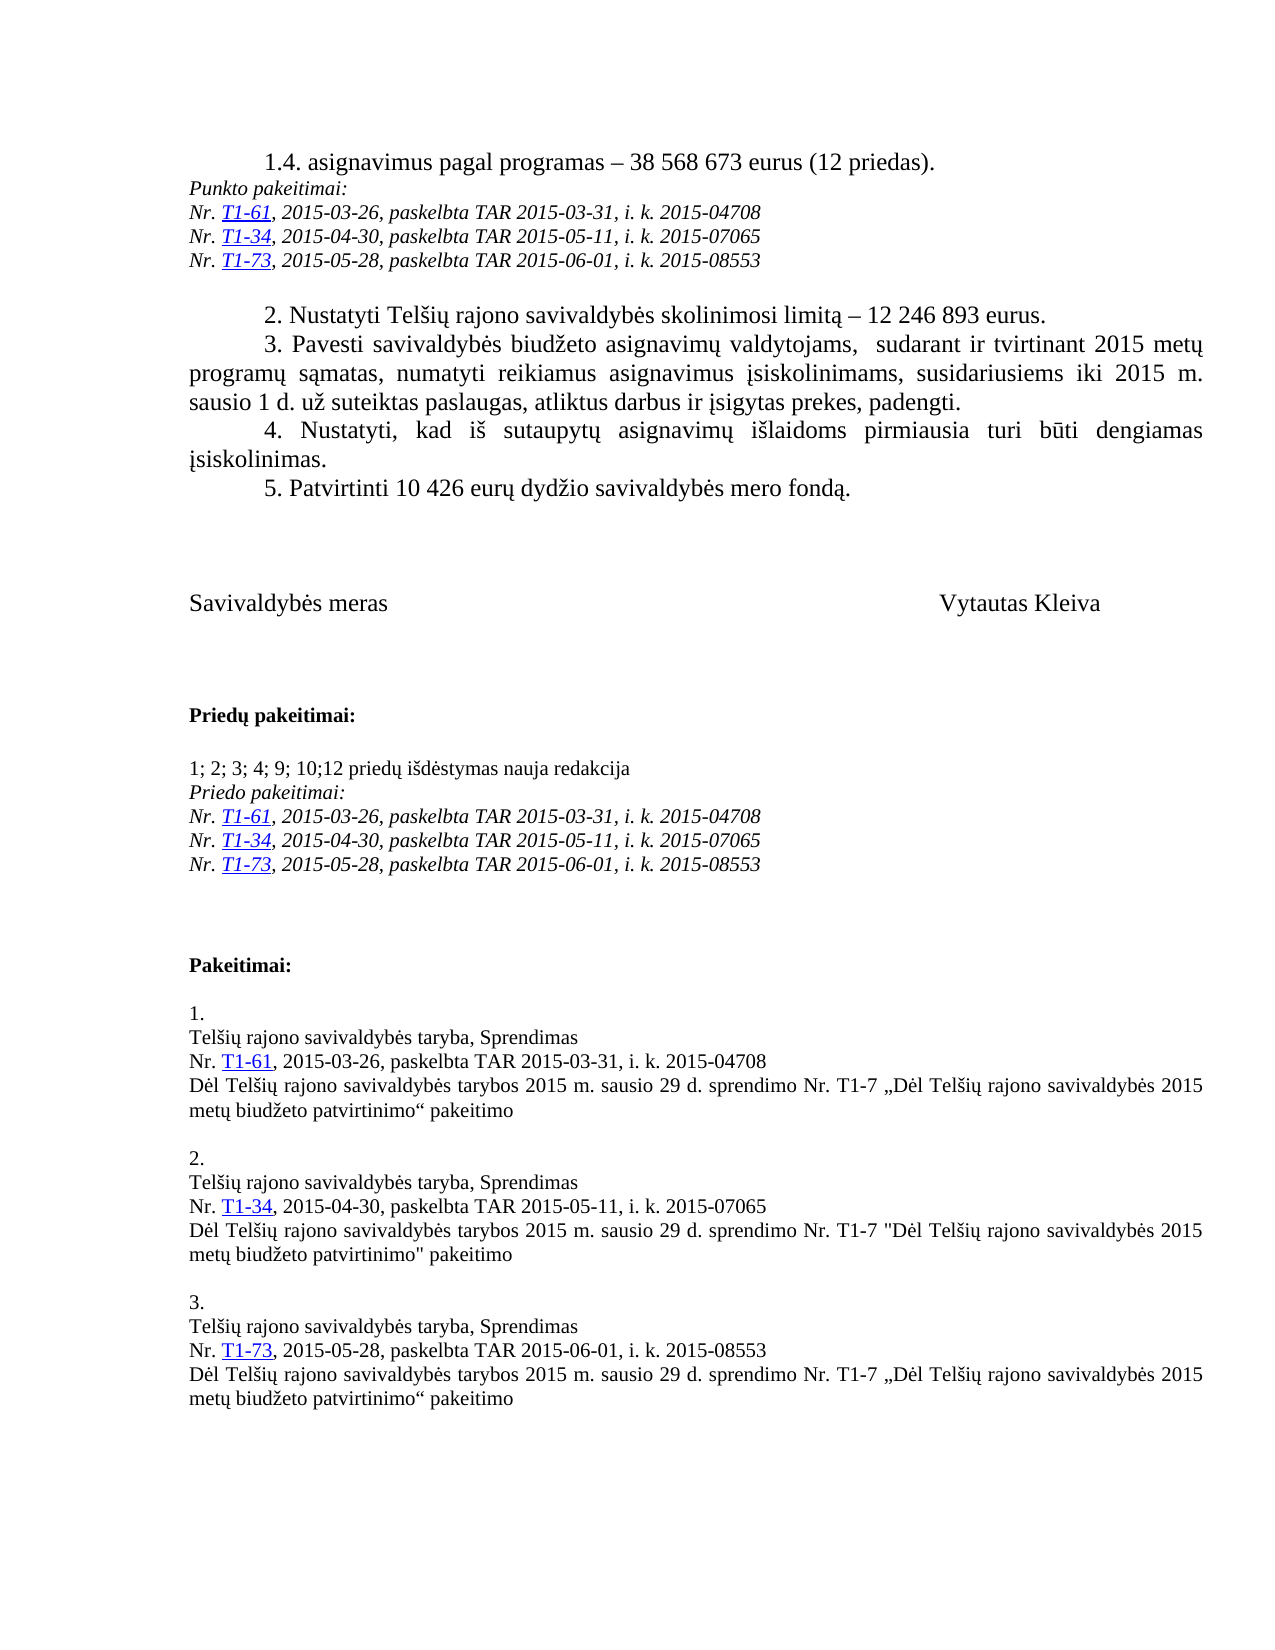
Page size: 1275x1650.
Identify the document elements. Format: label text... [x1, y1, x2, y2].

text 5. Patvirtinti 10 426 eurų dydžio savivaldybės mero fondą. [189, 473, 1204, 502]
text Nr. T1-34, 2015-04-30, paskelbta TAR 2015-05-11, i. k. 2015-07065 [189, 828, 1204, 852]
text Telšių rajono savivaldybės taryba, Sprendimas [189, 1170, 1204, 1194]
text 1.4. asignavimus pagal programas – 38 568 673 eurus (12 priedas). [189, 147, 1204, 176]
text 4. Nustatyti, kad iš sutaupytų asignavimų išlaidoms pirmiausia turi būti dengiamas įsiskolinimas. [189, 416, 1204, 473]
text Pakeitimai: [189, 953, 1204, 977]
text 3. Pavesti savivaldybės biudžeto asignavimų valdytojams, sudarant ir tvirtinant 2015 metų programų sąmatas, numatyti reikiamus asignavimus įsiskolinimams, susidariusiems iki 2015 m. sausio 1 d. už suteiktas paslaugas, atliktus darbus ir įsigytas prekes, padengti. [189, 329, 1204, 416]
text 1. [189, 1001, 1204, 1025]
text Dėl Telšių rajono savivaldybės tarybos 2015 m. sausio 29 d. sprendimo Nr. T1-7 "Dėl Telšių rajono savivaldybės 2015 metų biudžeto patvirtinimo" pakeitimo [189, 1218, 1204, 1266]
text Nr. T1-61, 2015-03-26, paskelbta TAR 2015-03-31, i. k. 2015-04708 [189, 200, 1204, 224]
text Telšių rajono savivaldybės taryba, Sprendimas [189, 1025, 1204, 1049]
text Dėl Telšių rajono savivaldybės tarybos 2015 m. sausio 29 d. sprendimo Nr. T1-7 „Dėl Telšių rajono savivaldybės 2015 metų biudžeto patvirtinimo“ pakeitimo [189, 1073, 1204, 1122]
text Punkto pakeitimai: [189, 176, 1204, 200]
text Nr. T1-34, 2015-04-30, paskelbta TAR 2015-05-11, i. k. 2015-07065 [189, 224, 1204, 248]
text 2. [189, 1146, 1204, 1170]
text Dėl Telšių rajono savivaldybės tarybos 2015 m. sausio 29 d. sprendimo Nr. T1-7 „Dėl Telšių rajono savivaldybės 2015 metų biudžeto patvirtinimo“ pakeitimo [189, 1362, 1204, 1410]
text 3. [189, 1290, 1204, 1314]
text Nr. T1-61, 2015-03-26, paskelbta TAR 2015-03-31, i. k. 2015-04708 [189, 804, 1204, 828]
text Priedo pakeitimai: [189, 780, 1204, 804]
text 1; 2; 3; 4; 9; 10;12 priedų išdėstymas nauja redakcija [189, 756, 1204, 780]
text Nr. T1-61, 2015-03-26, paskelbta TAR 2015-03-31, i. k. 2015-04708 [189, 1049, 1204, 1073]
text Nr. T1-73, 2015-05-28, paskelbta TAR 2015-06-01, i. k. 2015-08553 [189, 248, 1204, 272]
text 2. Nustatyti Telšių rajono savivaldybės skolinimosi limitą – 12 246 893 eurus. [189, 301, 1204, 329]
text Telšių rajono savivaldybės taryba, Sprendimas [189, 1314, 1204, 1338]
text Nr. T1-73, 2015-05-28, paskelbta TAR 2015-06-01, i. k. 2015-08553 [189, 852, 1204, 876]
text Nr. T1-73, 2015-05-28, paskelbta TAR 2015-06-01, i. k. 2015-08553 [189, 1338, 1204, 1362]
text Nr. T1-34, 2015-04-30, paskelbta TAR 2015-05-11, i. k. 2015-07065 [189, 1194, 1204, 1218]
text Savivaldybės meras Vytautas Kleiva [189, 588, 1204, 617]
text Priedų pakeitimai: [189, 703, 1204, 727]
